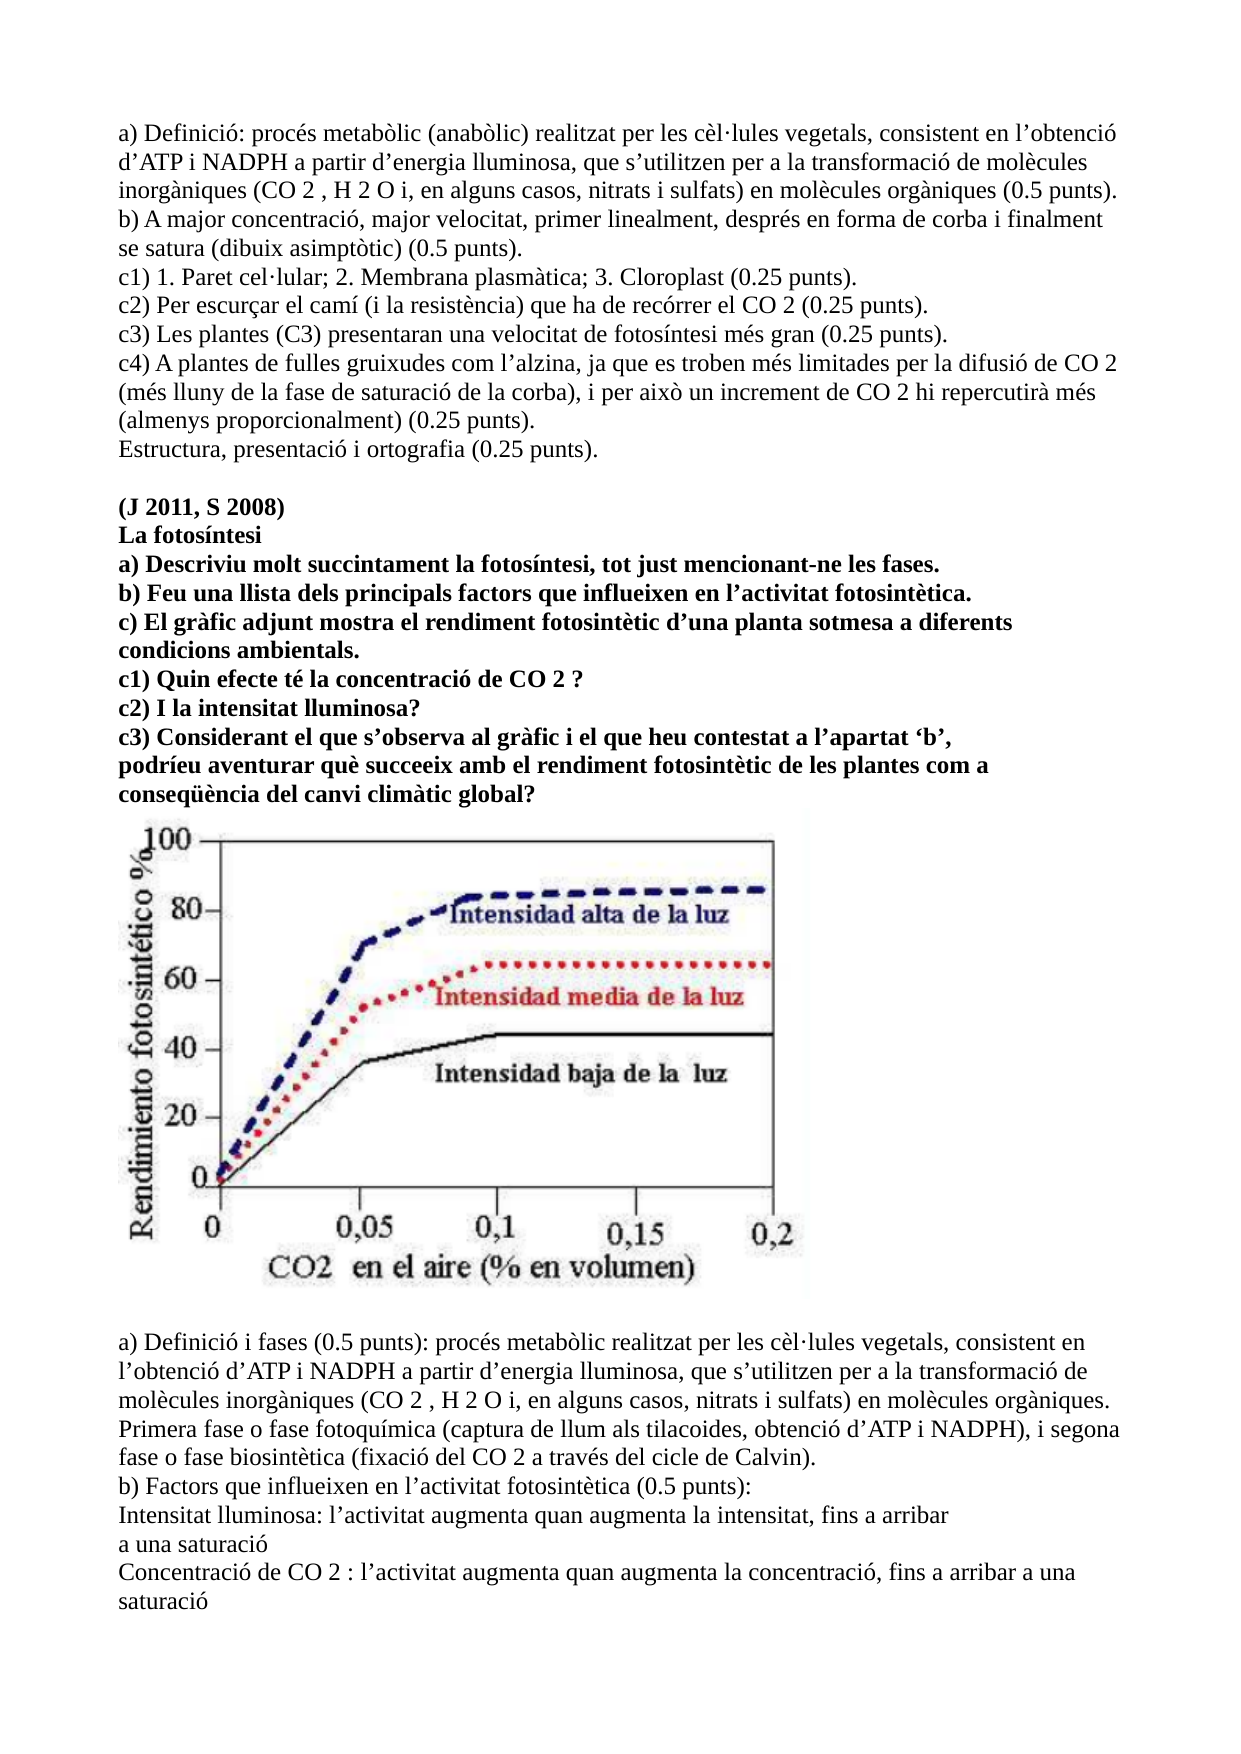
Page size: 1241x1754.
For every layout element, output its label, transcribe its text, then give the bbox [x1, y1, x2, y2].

text Intensitat lluminosa: l’activitat augmenta quan augmenta la intensitat, fins a arribar [118, 1500, 1122, 1529]
text (J 2011, S 2008) [118, 492, 1122, 521]
text c1) 1. Paret cel·lular; 2. Membrana plasmàtica; 3. Cloroplast (0.25 punts). [118, 262, 1122, 291]
text a) Definició: procés metabòlic (anabòlic) realitzat per les cèl·lules vegetals, consistent en l’obtenció d’ATP i NADPH a partir d’energia lluminosa, que s’utilitzen per a la transformació de molècules inorgàniques (CO 2 , H 2 O i, en alguns casos, nitrats i sulfats) en molècules orgàniques (0.5 punts). [118, 118, 1122, 204]
picture [118, 808, 811, 1299]
text La fotosíntesi [118, 521, 1122, 549]
text Concentració de CO 2 : l’activitat augmenta quan augmenta la concentració, fins a arribar a una saturació [118, 1557, 1122, 1615]
text c3) Considerant el que s’observa al gràfic i el que heu contestat a l’apartat ‘b’, [118, 722, 1122, 751]
text c3) Les plantes (C3) presentaran una velocitat de fotosíntesi més gran (0.25 punts). [118, 319, 1122, 348]
text Estructura, presentació i ortografia (0.25 punts). [118, 434, 1122, 463]
text c1) Quin efecte té la concentració de CO 2 ? [118, 664, 1122, 693]
text c) El gràfic adjunt mostra el rendiment fotosintètic d’una planta sotmesa a diferents condicions ambientals. [118, 607, 1122, 664]
text conseqüència del canvi climàtic global? [118, 779, 1122, 808]
text c2) Per escurçar el camí (i la resistència) que ha de recórrer el CO 2 (0.25 punts). [118, 291, 1122, 319]
text b) Feu una llista dels principals factors que influeixen en l’activitat fotosintètica. [118, 578, 1122, 607]
text b) Factors que influeixen en l’activitat fotosintètica (0.5 punts): [118, 1471, 1122, 1500]
text a una saturació [118, 1529, 1122, 1557]
text podríeu aventurar què succeeix amb el rendiment fotosintètic de les plantes com a [118, 751, 1122, 779]
text c2) I la intensitat lluminosa? [118, 693, 1122, 722]
text a) Definició i fases (0.5 punts): procés metabòlic realitzat per les cèl·lules vegetals, consistent en l’obtenció d’ATP i NADPH a partir d’energia lluminosa, que s’utilitzen per a la transformació de molècules inorgàniques (CO 2 , H 2 O i, en alguns casos, nitrats i sulfats) en molècules orgàniques. Primera fase o fase fotoquímica (captura de llum als tilacoides, obtenció d’ATP i NADPH), i segona fase o fase biosintètica (fixació del CO 2 a través del cicle de Calvin). [118, 1327, 1122, 1471]
text c4) A plantes de fulles gruixudes com l’alzina, ja que es troben més limitades per la difusió de CO 2 (més lluny de la fase de saturació de la corba), i per això un increment de CO 2 hi repercutirà més (almenys proporcionalment) (0.25 punts). [118, 348, 1122, 434]
text b) A major concentració, major velocitat, primer linealment, després en forma de corba i finalment se satura (dibuix asimptòtic) (0.5 punts). [118, 204, 1122, 262]
text a) Descriviu molt succintament la fotosíntesi, tot just mencionant-ne les fases. [118, 549, 1122, 578]
